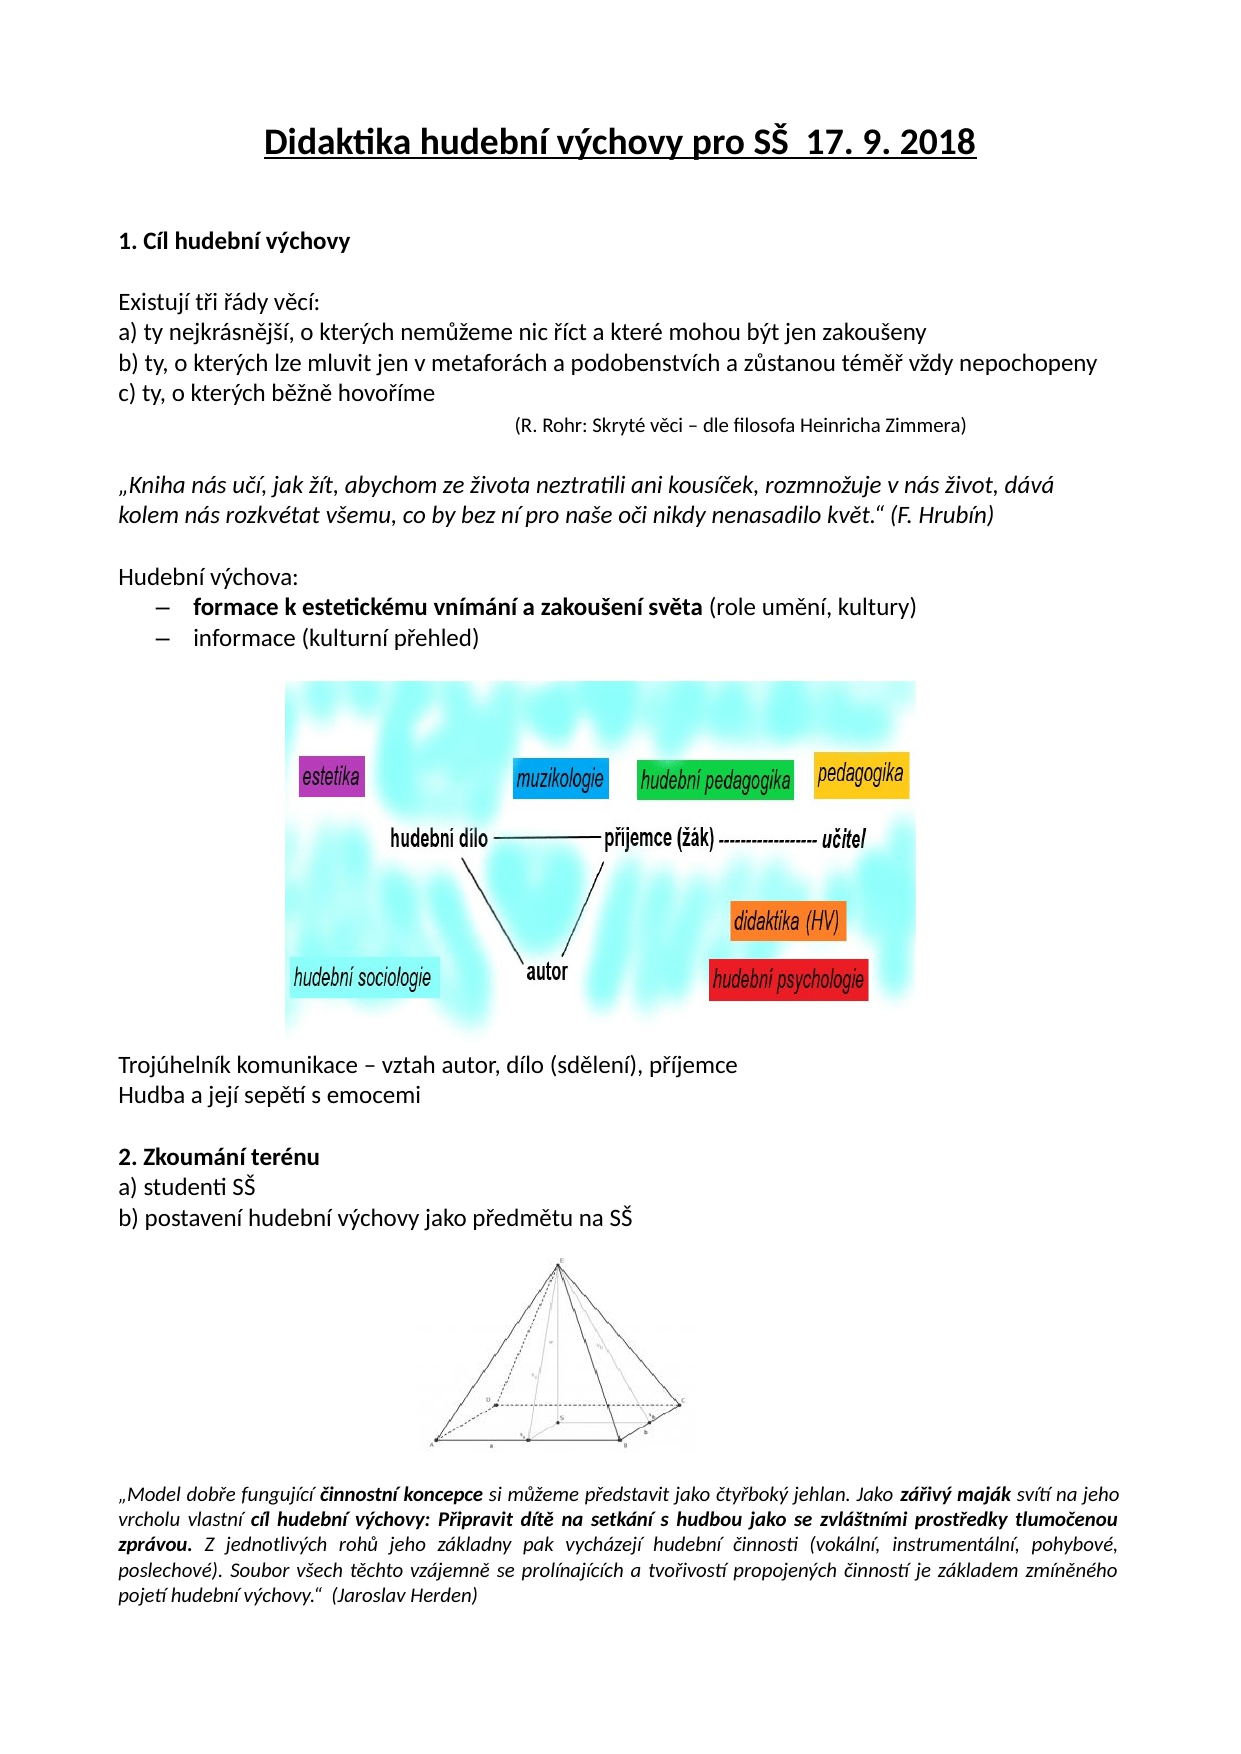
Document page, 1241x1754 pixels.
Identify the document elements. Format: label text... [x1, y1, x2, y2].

text a) studenti SŠ [118, 1171, 1122, 1202]
text Didaktika hudební výchovy pro SŠ 17. 9. 2018 [118, 118, 1122, 164]
text „Model dobře fungující činnostní koncepce si můžeme představit jako čtyřboký jehlan. Jako zářivý maják svítí na jeho vrcholu vlastní cíl hudební výchovy: Připravit dítě na setkání s hudbou jako se zvláštními prostředky tlumočenou zprávou. Z jednotlivých rohů jeho základny pak vycházejí hudební činnosti (vokální, instrumentální, pohybové, poslechové). Soubor všech těchto vzájemně se prolínajících a tvořivostí propojených činností je základem zmíněného pojetí hudební výchovy.“ (Jaroslav Herden) [118, 1481, 1122, 1608]
text Hudební výchova: [118, 561, 1122, 591]
list informace (kulturní přehled) [156, 622, 1122, 652]
text Hudba a její sepětí s emocemi [118, 1079, 1122, 1110]
picture [417, 1250, 698, 1457]
text b) postavení hudební výchovy jako předmětu na SŠ [118, 1202, 1122, 1232]
text 2. Zkoumání terénu [118, 1141, 1122, 1171]
text Existují tři řády věcí: a) ty nejkrásnější, o kterých nemůžeme nic říct a které mohou být jen zakoušeny b) ty, o kterých lze mluvit jen v metaforách a podobenstvích a zůstanou téměř vždy nepochopeny c) ty, o kterých běžně hovoříme (R. Rohr: Skryté věci – dle filosofa Heinricha Zimmera) [118, 286, 1122, 439]
list formace k estetickému vnímání a zakoušení světa (role umění, kultury) [156, 591, 1122, 622]
text 1. Cíl hudební výchovy [118, 225, 1122, 286]
picture [260, 657, 934, 1044]
text „Kniha nás učí, jak žít, abychom ze života neztratili ani kousíček, rozmnožuje v nás život, dává kolem nás rozkvétat všemu, co by bez ní pro naše oči nikdy nenasadilo květ.“ (F. Hrubín) [118, 469, 1122, 530]
text Trojúhelník komunikace – vztah autor, dílo (sdělení), příjemce [118, 1049, 1122, 1079]
